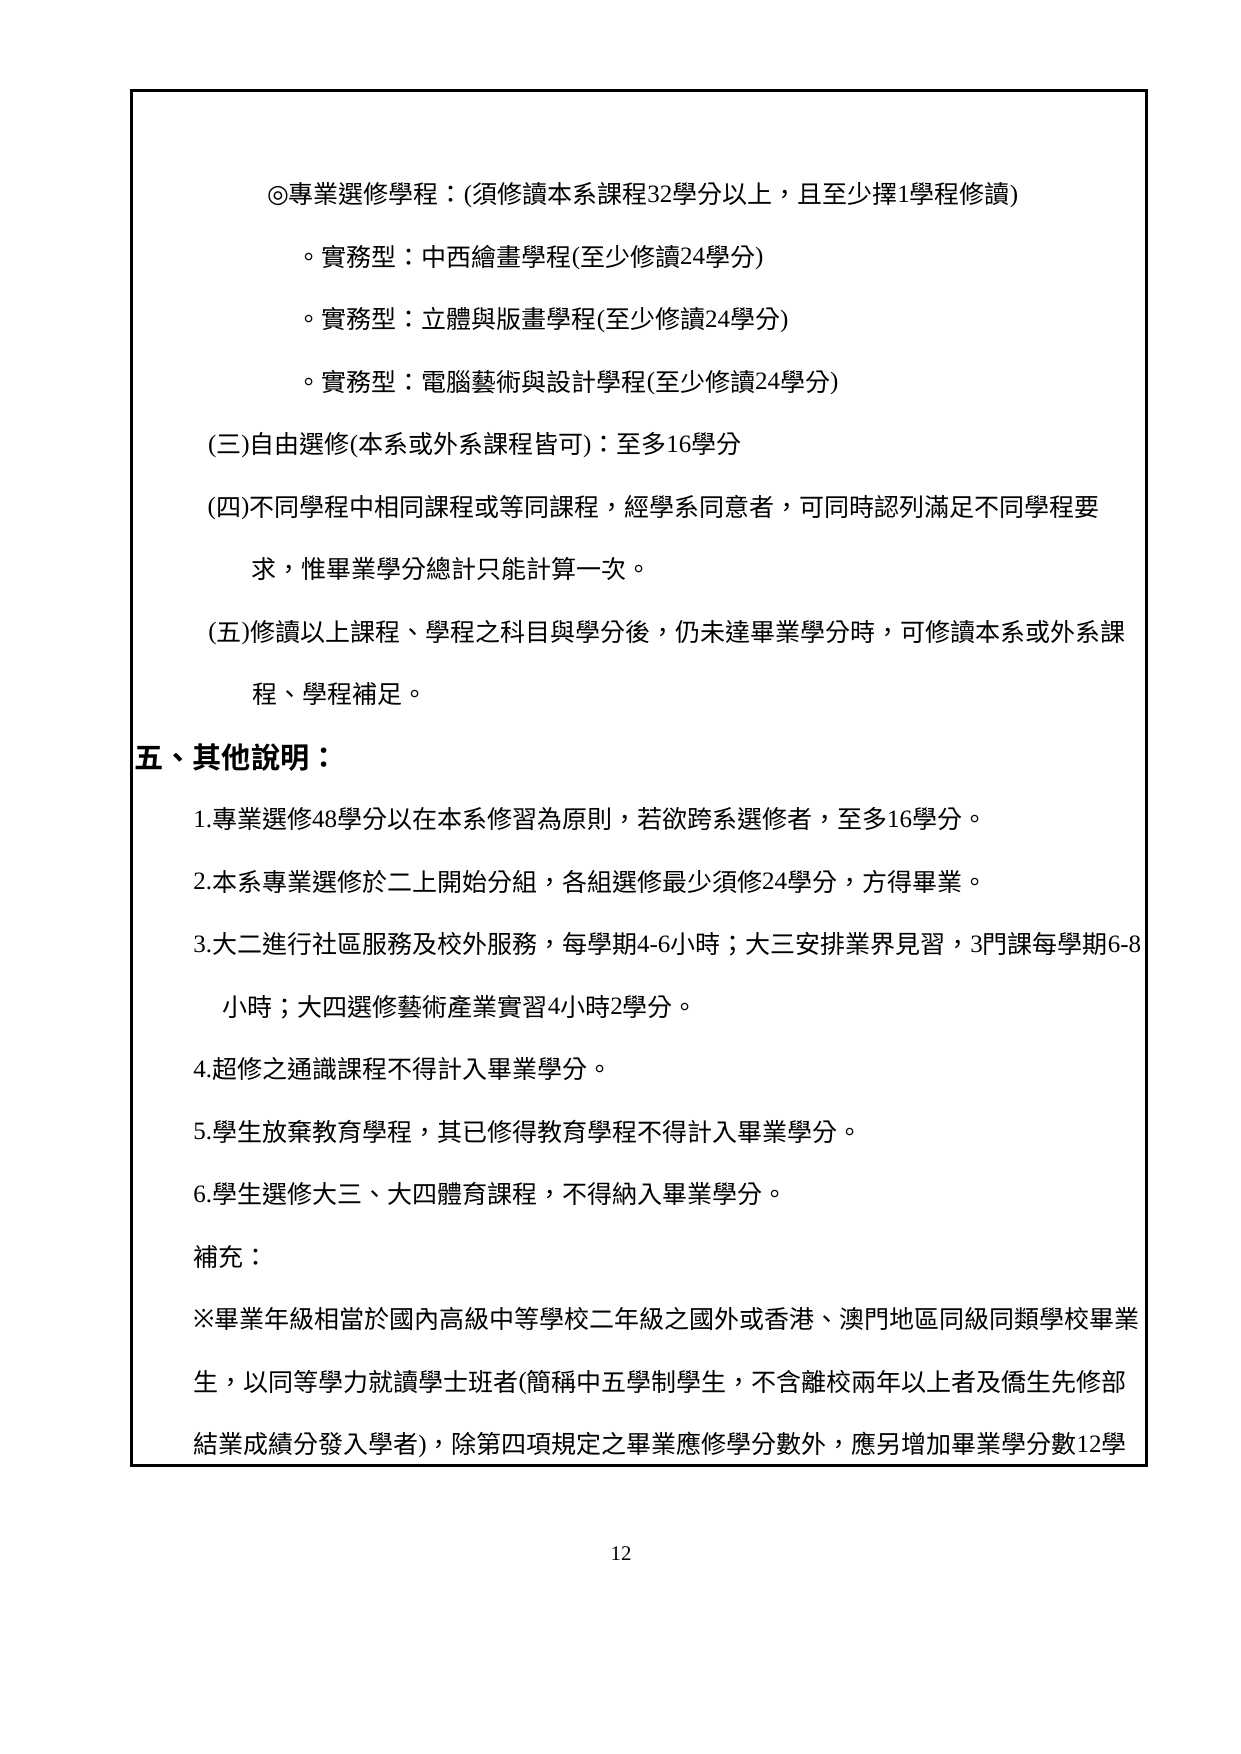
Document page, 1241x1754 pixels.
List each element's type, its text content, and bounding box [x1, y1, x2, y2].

table_header ◎專業選修學程：(須修讀本系課程32學分以上，且至少擇1學程修讀) 。實務型：中西繪畫學程(至少修讀24學分) 。實務型：立體與版畫學程(至少修讀24學分) 。實務型：電腦藝術與設計學程(至少修讀24學分) (三)自由選修(本系或外系課程皆可)：至多16學分 (四)不同學程中相同課程或等同課程，經學系同意者，可同時認列滿足不同學程要求，惟畢業學分總計只能計算一次。 (五)修讀以上課程、學程之科目與學分後，仍未達畢業學分時，可修讀本系或外系課程、學程補足。 五、其他說明： 1.專業選修48學分以在本系修習為原則，若欲跨系選修者，至多16學分。 2.本系專業選修於二上開始分組，各組選修最少須修24學分，方得畢業。 3.大二進行社區服務及校外服務，每學期4-6小時；大三安排業界見習，3門課每學期6-8小時；大四選修藝術產業實習4小時2學分。 4.超修之通識課程不得計入畢業學分。 5.學生放棄教育學程，其已修得教育學程不得計入畢業學分。 6.學生選修大三、大四體育課程，不得納入畢業學分。 補充： ※畢業年級相當於國內高級中等學校二年級之國外或香港、澳門地區同級同類學校畢業 生，以同等學力就讀學士班者(簡稱中五學制學生，不含離校兩年以上者及僑生先修部結業成績分發入學者)，除第四項規定之畢業應修學分數外，應另增加畢業學分數12學 [133, 92, 1145, 1464]
